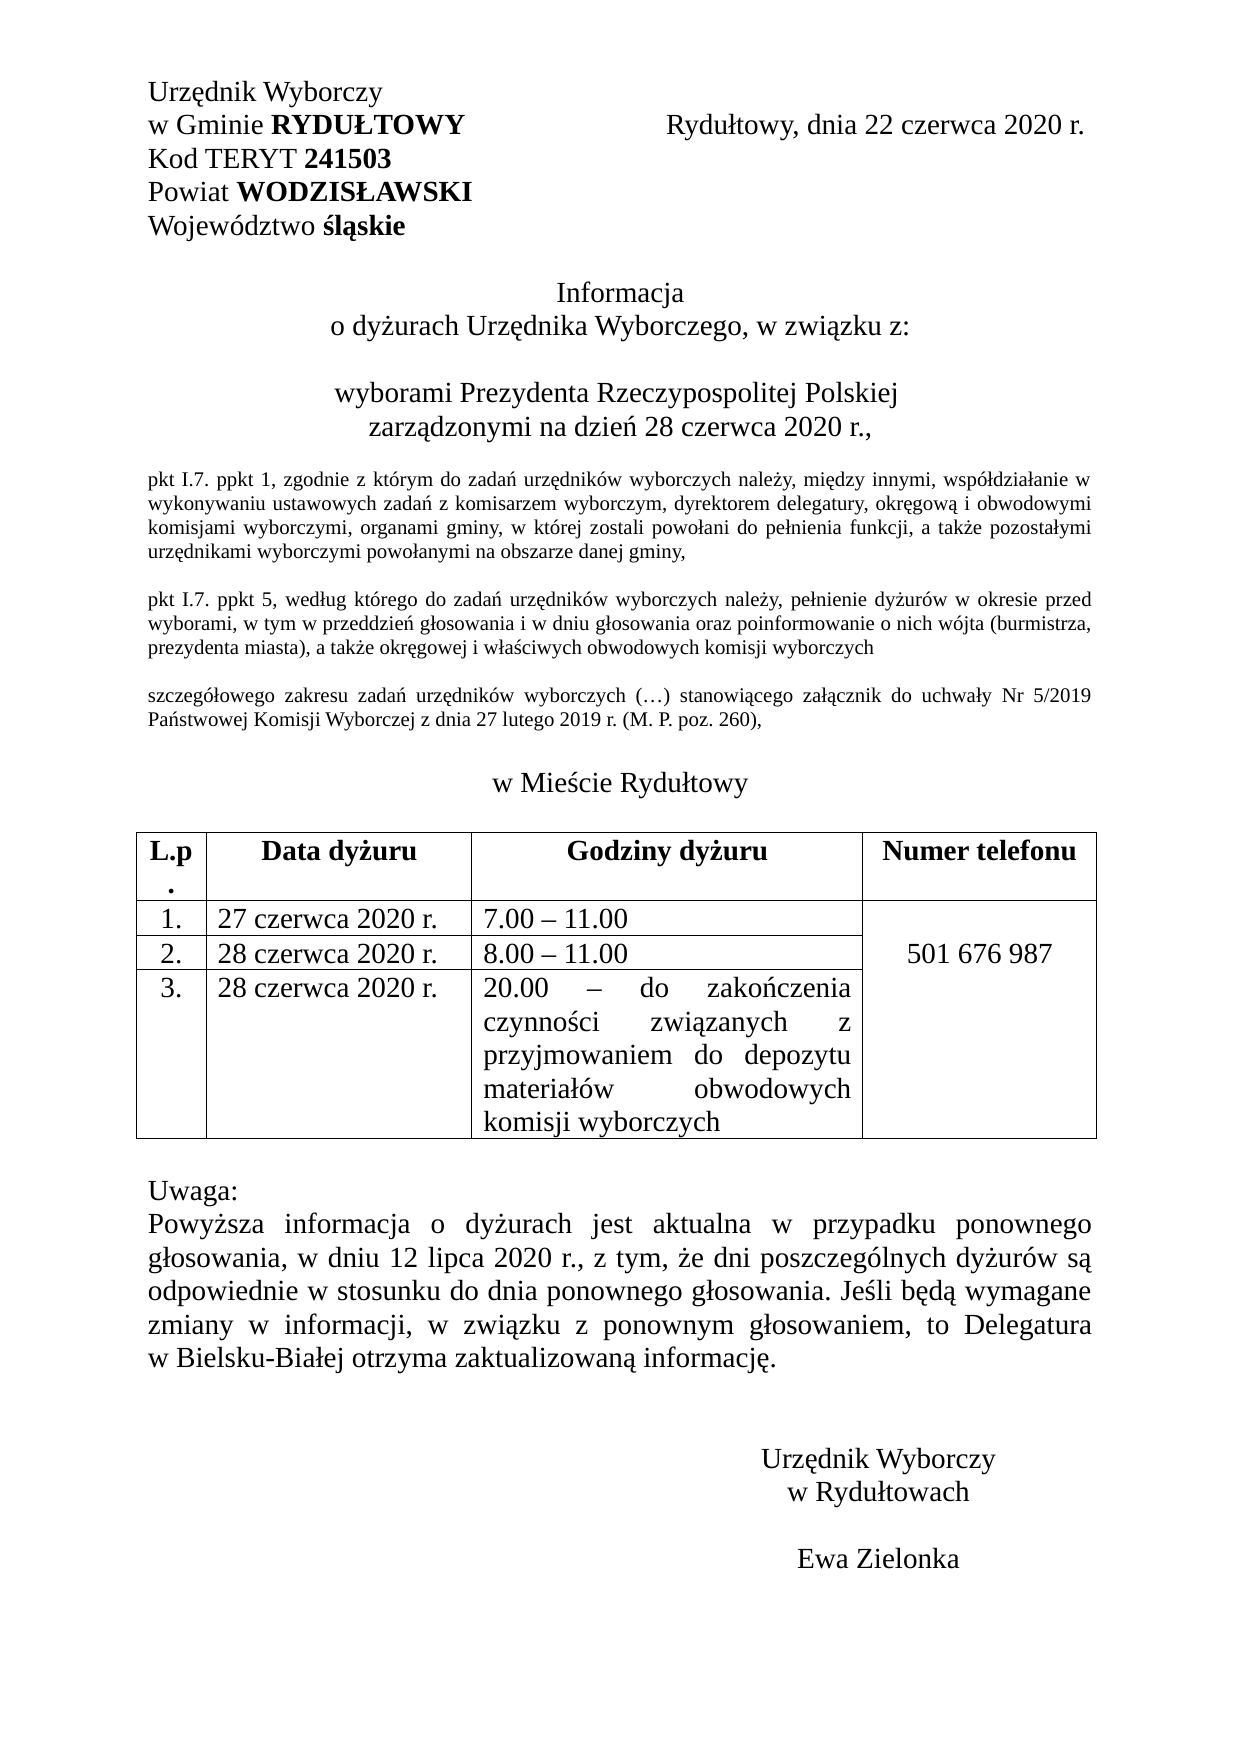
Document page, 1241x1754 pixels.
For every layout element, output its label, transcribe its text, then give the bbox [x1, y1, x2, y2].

table_cell 7.00 – 11.00 [472, 901, 862, 935]
table_header Numer telefonu [863, 833, 1096, 900]
text w Rydułtowach [664, 1474, 1092, 1508]
text Ewa Zielonka [664, 1542, 1092, 1575]
table_cell 3. [137, 970, 206, 1138]
text Informacja [148, 275, 1092, 308]
table_cell [863, 969, 1096, 1138]
text pkt I.7. ppkt 1, zgodnie z którym do zadań urzędników wyborczych należy, między innymi, współdziałanie w wykonywaniu ustawowych zadań z komisarzem wyborczym, dyrektorem delegatury, okręgową i obwodowymi komisjami wyborczymi, organami gminy, w której zostali powołani do pełnienia funkcji, a także pozostałymi urzędnikami wyborczymi powołanymi na obszarze danej gminy, [148, 467, 1092, 563]
text w Mieście Rydułtowy [148, 765, 1092, 798]
table_cell 27 czerwca 2020 r. [207, 901, 471, 935]
table_cell 8.00 – 11.00 [472, 936, 862, 969]
table_header Godziny dyżuru [472, 833, 862, 900]
text Powyższa informacja o dyżurach jest aktualna w przypadku ponownego głosowania, w dniu 12 lipca 2020 r., z tym, że dni poszczególnych dyżurów są odpowiednie w stosunku do dnia ponownego głosowania. Jeśli będą wymagane zmiany w informacji, w związku z ponownym głosowaniem, to Delegatura w Bielsku-Białej otrzyma zaktualizowaną informację. [148, 1206, 1092, 1374]
table_cell 1. [137, 901, 206, 935]
table_cell 20.00 – do zakończenia czynności związanych z przyjmowaniem do depozytu materiałów obwodowych komisji wyborczych [472, 970, 862, 1138]
table_header L.p. [137, 833, 206, 900]
text wyborami Prezydenta Rzeczypospolitej Polskiej zarządzonymi na dzień 28 czerwca 2020 r., [148, 376, 1092, 443]
table_header Data dyżuru [207, 833, 471, 900]
table_cell [863, 901, 1096, 935]
table_header Rydułtowy, dnia 22 czerwca 2020 r. [616, 74, 1096, 241]
table_header Urzędnik Wyborczy w Gminie RYDUŁTOWY Kod TERYT 241503 Powiat WODZISŁAWSKI Województwo śląskie [136, 74, 616, 241]
table_cell 28 czerwca 2020 r. [207, 936, 471, 969]
table_cell 28 czerwca 2020 r. [207, 970, 471, 1138]
text Urzędnik Wyborczy [664, 1441, 1092, 1474]
text o dyżurach Urzędnika Wyborczego, w związku z: [148, 308, 1092, 342]
table_cell 501 676 987 [863, 935, 1096, 969]
text szczegółowego zakresu zadań urzędników wyborczych (…) stanowiącego załącznik do uchwały Nr 5/2019 Państwowej Komisji Wyborczej z dnia 27 lutego 2019 r. (M. P. poz. 260), [148, 683, 1092, 731]
text Uwaga: [148, 1173, 1092, 1206]
text pkt I.7. ppkt 5, według którego do zadań urzędników wyborczych należy, pełnienie dyżurów w okresie przed wyborami, w tym w przeddzień głosowania i w dniu głosowania oraz poinformowanie o nich wójta (burmistrza, prezydenta miasta), a także okręgowej i właściwych obwodowych komisji wyborczych [148, 587, 1092, 659]
table_cell 2. [137, 936, 206, 969]
